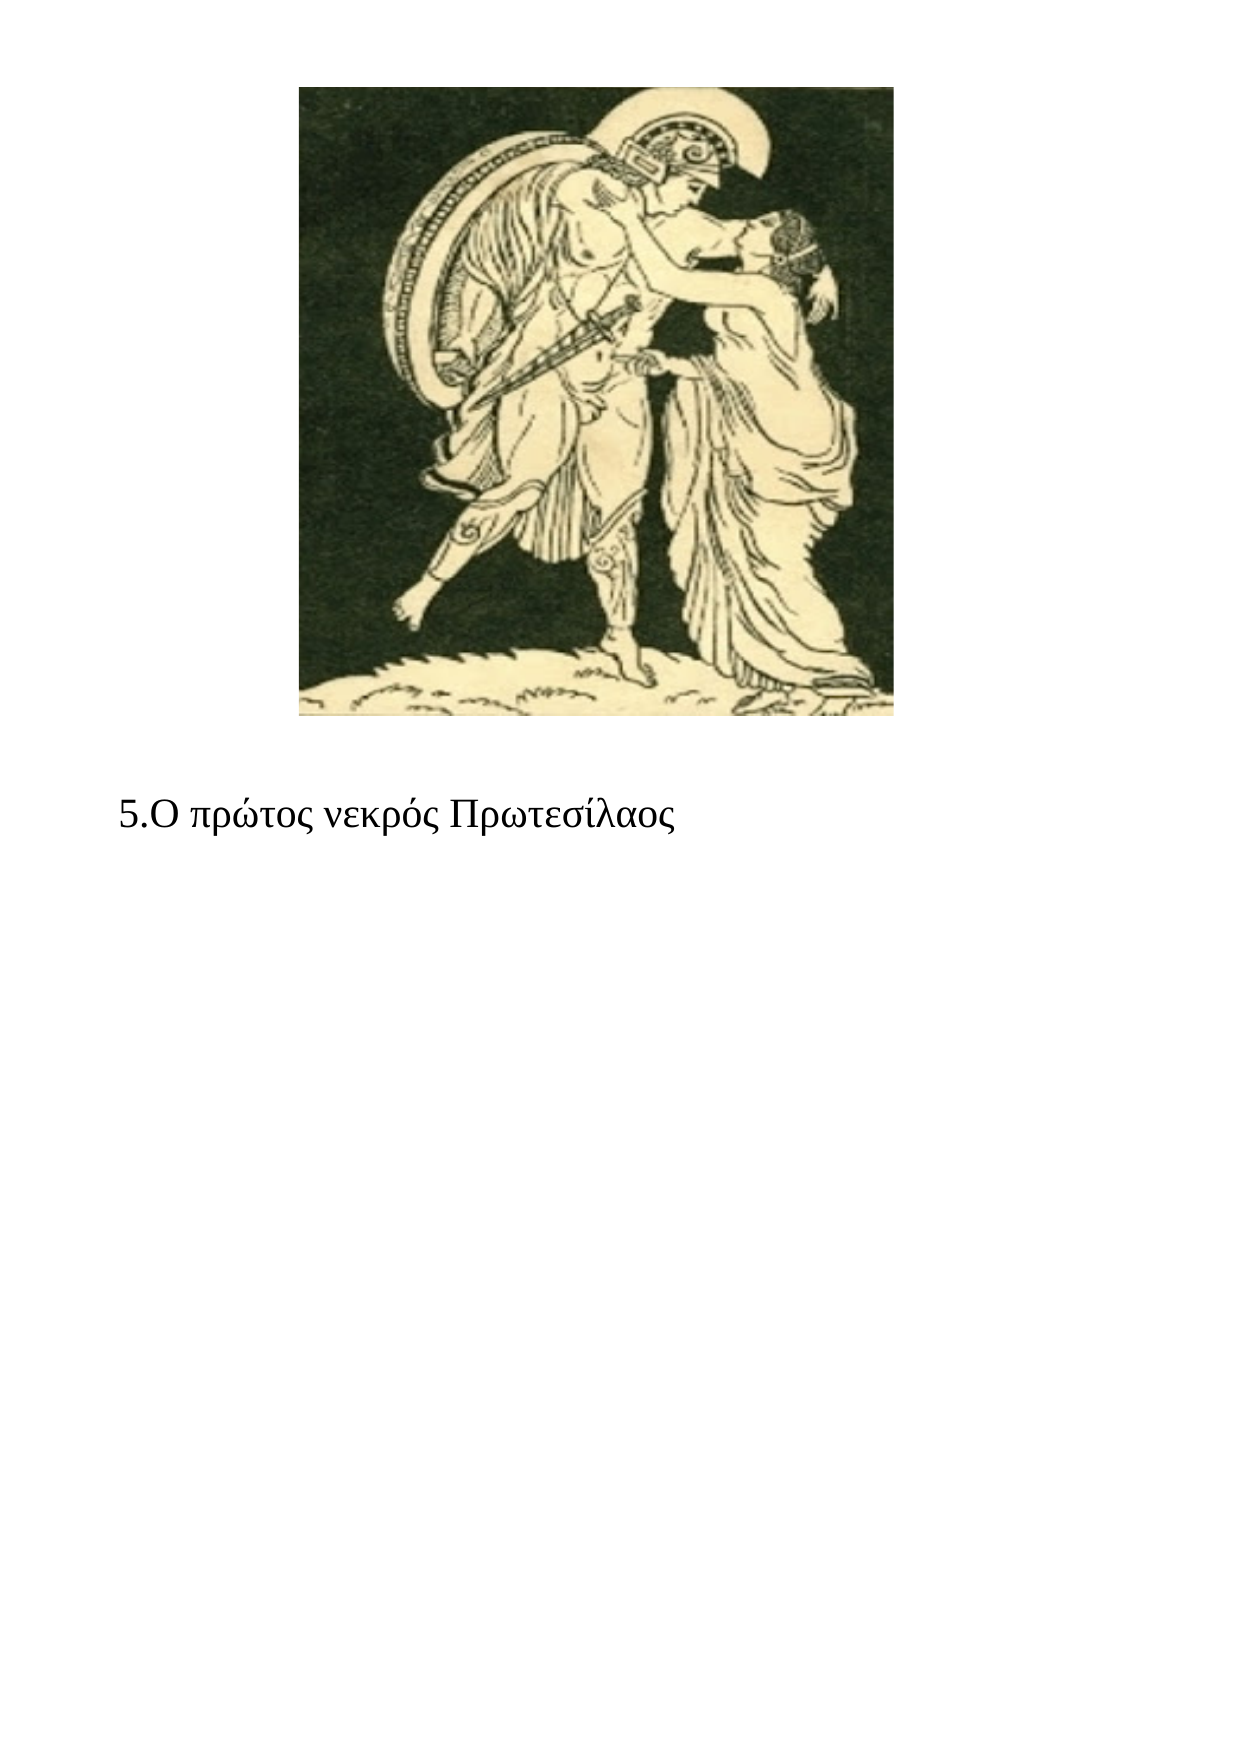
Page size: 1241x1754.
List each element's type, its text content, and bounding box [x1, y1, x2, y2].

picture [298, 87, 894, 716]
text 5.Ο πρώτος νεκρός Πρωτεσίλαος [118, 789, 1122, 837]
